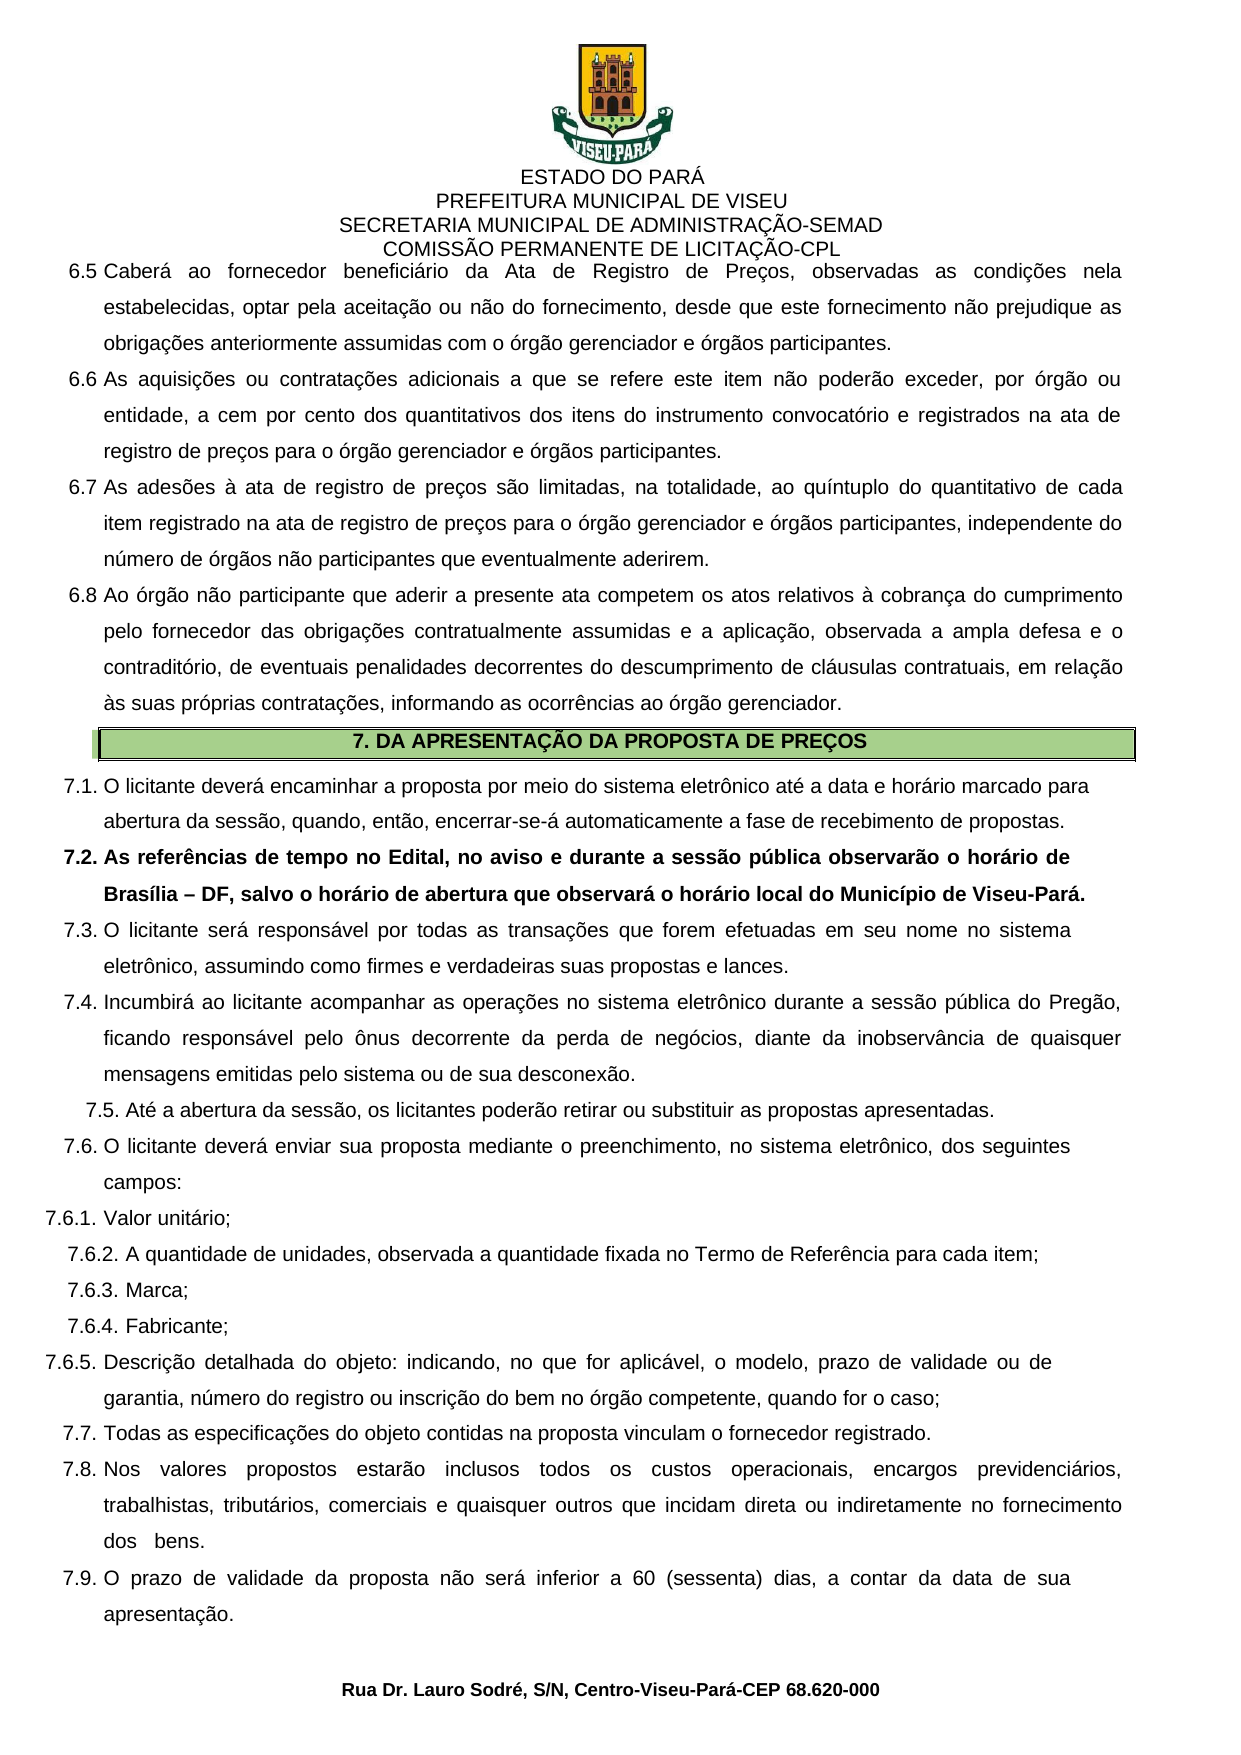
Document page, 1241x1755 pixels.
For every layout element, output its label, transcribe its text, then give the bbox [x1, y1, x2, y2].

list Valor unitário; [81, 1206, 1149, 1230]
list O prazo de validade da proposta não será inferior a 60 (sessenta) dias, a contar da data de sua apresentação. [81, 1566, 1121, 1625]
list Até a abertura da sessão, os licitantes poderão retirar ou substituir as propostas apresentadas. [103, 1098, 1149, 1122]
list O licitante deverá encaminhar a proposta por meio do sistema eletrônico até a data e horário marcado para abertura da sessão, quando, então, encerrar-se-á automaticamente a fase de recebimento de propostas. [81, 773, 1121, 833]
list O licitante deverá enviar sua proposta mediante o preenchimento, no sistema eletrônico, dos seguintes campos: [81, 1134, 1121, 1194]
list As aquisições ou contratações adicionais a que se refere este item não poderão exceder, por órgão ou entidade, a cem por cento dos quantitativos dos itens do instrumento convocatório e registrados na ata de registro de preços para o órgão gerenciador e órgãos participantes. [81, 367, 1122, 462]
list A quantidade de unidades, observada a quantidade fixada no Termo de Referência para cada item; [103, 1242, 1149, 1266]
list As referências de tempo no Edital, no aviso e durante a sessão pública observarão o horário de Brasília – DF, salvo o horário de abertura que observará o horário local do Município de Viseu-Pará. [81, 845, 1121, 906]
list O licitante será responsável por todas as transações que forem efetuadas em seu nome no sistema eletrônico, assumindo como firmes e verdadeiras suas propostas e lances. [81, 918, 1121, 977]
list Ao órgão não participante que aderir a presente ata competem os atos relativos à cobrança do cumprimento pelo fornecedor das obrigações contratualmente assumidas e a aplicação, observada a ampla defesa e o contraditório, de eventuais penalidades decorrentes do descumprimento de cláusulas contratuais, em relação às suas próprias contratações, informando as ocorrências ao órgão gerenciador. [81, 582, 1123, 715]
list Descrição detalhada do objeto: indicando, no que for aplicável, o modelo, prazo de validade ou de garantia, número do registro ou inscrição do bem no órgão competente, quando for o caso; [81, 1349, 1121, 1409]
list Incumbirá ao licitante acompanhar as operações no sistema eletrônico durante a sessão pública do Pregão, ficando responsável pelo ônus decorrente da perda de negócios, diante da inobservância de quaisquer mensagens emitidas pelo sistema ou de sua desconexão. [81, 989, 1122, 1086]
list Todas as especificações do objeto contidas na proposta vinculam o fornecedor registrado. [81, 1421, 1149, 1445]
list Caberá ao fornecedor beneficiário da Ata de Registro de Preços, observadas as condições nela estabelecidas, optar pela aceitação ou não do fornecimento, desde que este fornecimento não prejudique as obrigações anteriormente assumidas com o órgão gerenciador e órgãos participantes. [81, 258, 1123, 355]
list Marca; [103, 1277, 1149, 1301]
list Fabricante; [103, 1314, 1149, 1338]
list Nos valores propostos estarão inclusos todos os custos operacionais, encargos previdenciários, trabalhistas, tributários, comerciais e quaisquer outros que incidam direta ou indiretamente no fornecimento dos bens. [81, 1457, 1122, 1553]
list As adesões à ata de registro de preços são limitadas, na totalidade, ao quíntuplo do quantitativo de cada item registrado na ata de registro de preços para o órgão gerenciador e órgãos participantes, independente do número de órgãos não participantes que eventualmente aderirem. [81, 475, 1123, 571]
